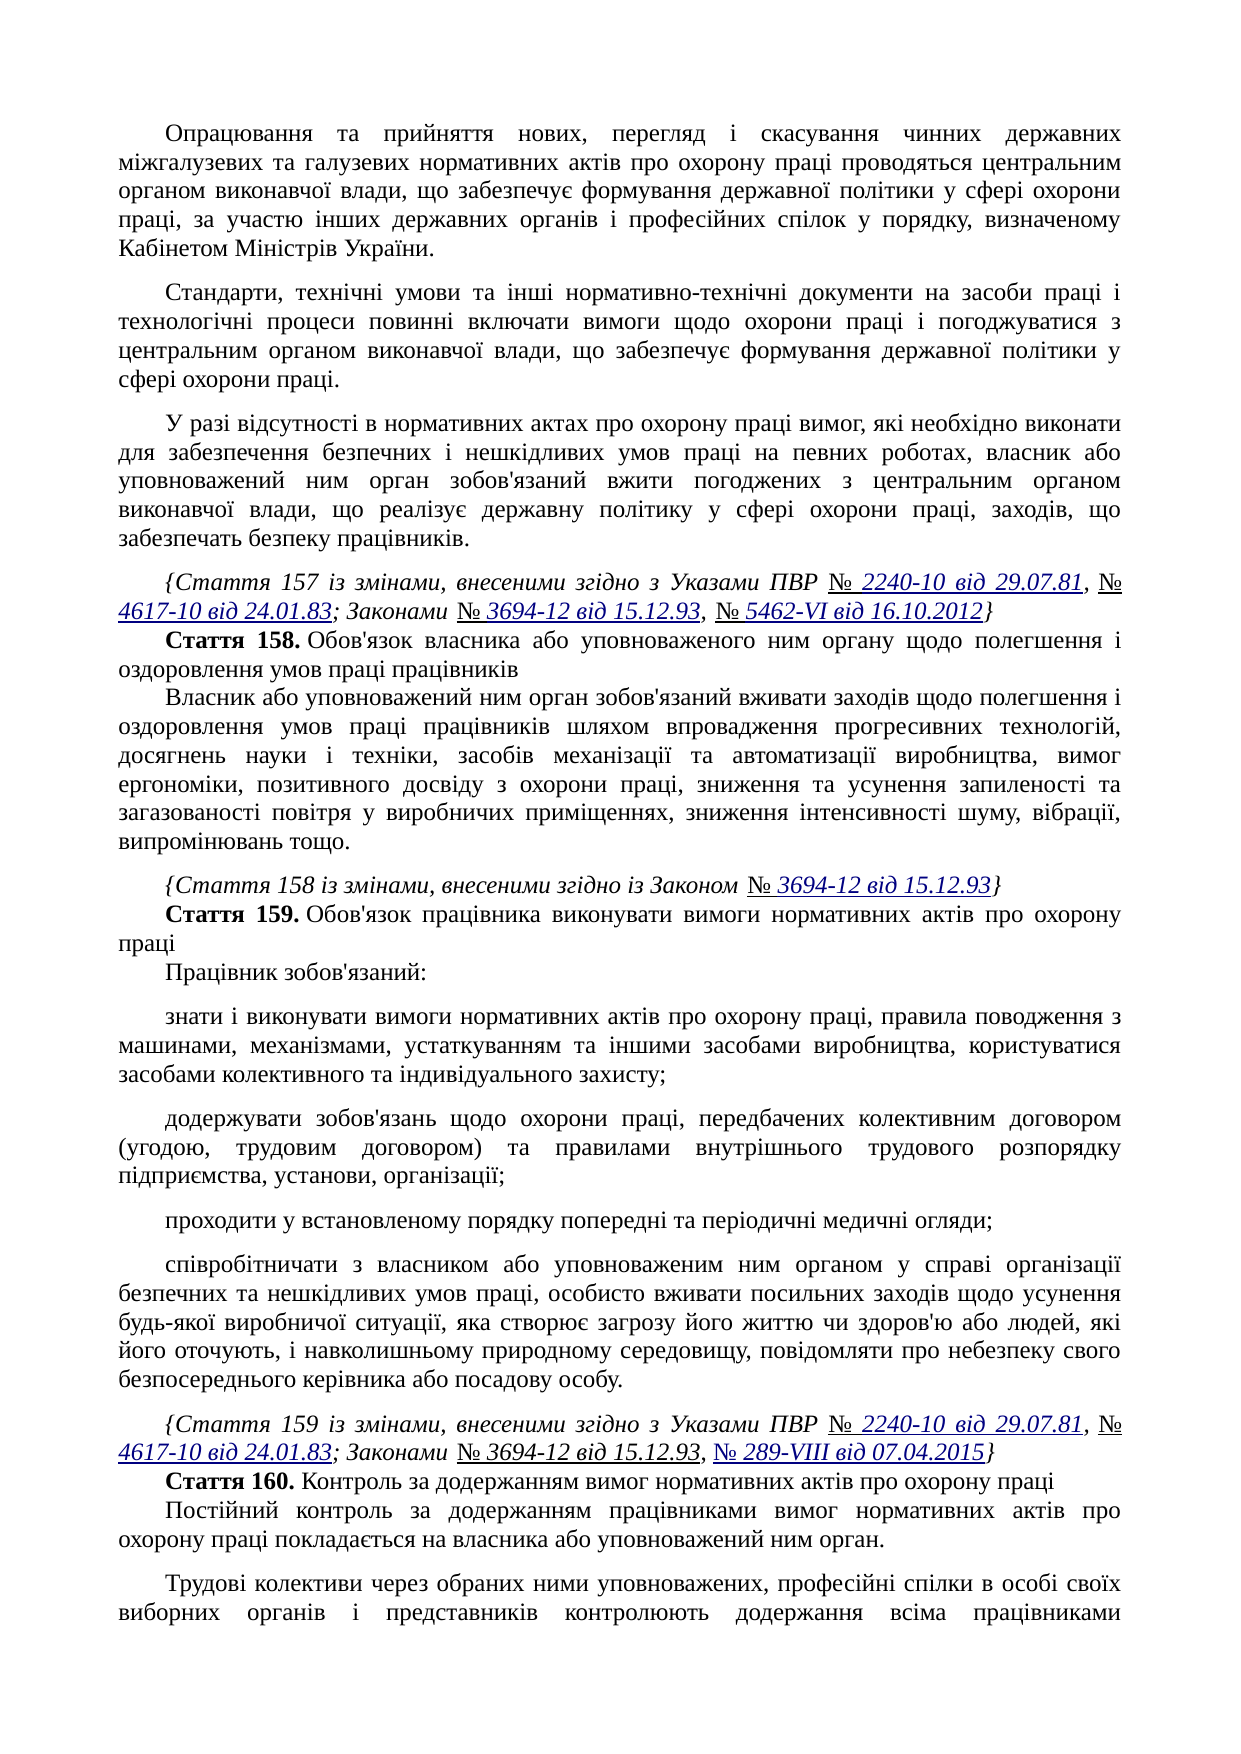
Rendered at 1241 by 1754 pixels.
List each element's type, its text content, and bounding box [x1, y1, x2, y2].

text знати і виконувати вимоги нормативних актів про охорону праці, правила поводження з машинами, механізмами, устаткуванням та іншими засобами виробництва, користуватися засобами колективного та індивідуального захисту; [118, 1001, 1122, 1087]
text додержувати зобов'язань щодо охорони праці, передбачених колективним договором (угодою, трудовим договором) та правилами внутрішнього трудового розпорядку підприємства, установи, організації; [118, 1103, 1122, 1189]
text Опрацювання та прийняття нових, перегляд і скасування чинних державних міжгалузевих та галузевих нормативних актів про охорону праці проводяться центральним органом виконавчої влади, що забезпечує формування державної політики у сфері охорони праці, за участю інших державних органів і професійних спілок у порядку, визначеному Кабінетом Міністрів України. [118, 118, 1122, 262]
text Стаття 159. Обов'язок працівника виконувати вимоги нормативних актів про охорону праці [118, 899, 1122, 957]
text У разі відсутності в нормативних актах про охорону праці вимог, які необхідно виконати для забезпечення безпечних і нешкідливих умов праці на певних роботах, власник або уповноважений ним орган зобов'язаний вжити погоджених з центральним органом виконавчої влади, що реалізує державну політику у сфері охорони праці, заходів, що забезпечать безпеку працівників. [118, 408, 1122, 552]
text {Стаття 157 із змінами, внесеними згідно з Указами ПВР № 2240-10 від 29.07.81, № 4617-10 від 24.01.83; Законами № 3694-12 від 15.12.93, № 5462-VI від 16.10.2012} [118, 567, 1122, 625]
text Постійний контроль за додержанням працівниками вимог нормативних актів про охорону праці покладається на власника або уповноважений ним орган. [118, 1495, 1122, 1552]
text Стаття 160. Контроль за додержанням вимог нормативних актів про охорону праці [118, 1466, 1122, 1495]
text Стаття 158. Обов'язок власника або уповноваженого ним органу щодо полегшення і оздоровлення умов праці працівників [118, 625, 1122, 682]
text проходити у встановленому порядку попередні та періодичні медичні огляди; [118, 1205, 1122, 1234]
text {Стаття 158 із змінами, внесеними згідно із Законом № 3694-12 від 15.12.93} [118, 871, 1122, 899]
text Працівник зобов'язаний: [118, 957, 1122, 986]
text Трудові колективи через обраних ними уповноважених, професійні спілки в особі своїх виборних органів і представників контролюють додержання всіма працівниками [118, 1568, 1122, 1626]
text {Стаття 159 із змінами, внесеними згідно з Указами ПВР № 2240-10 від 29.07.81, № 4617-10 від 24.01.83; Законами № 3694-12 від 15.12.93, № 289-VIII від 07.04.2015} [118, 1409, 1122, 1466]
text Власник або уповноважений ним орган зобов'язаний вживати заходів щодо полегшення і оздоровлення умов праці працівників шляхом впровадження прогресивних технологій, досягнень науки і техніки, засобів механізації та автоматизації виробництва, вимог ергономіки, позитивного досвіду з охорони праці, зниження та усунення запиленості та загазованості повітря у виробничих приміщеннях, зниження інтенсивності шуму, вібрації, випромінювань тощо. [118, 682, 1122, 855]
text співробітничати з власником або уповноваженим ним органом у справі організації безпечних та нешкідливих умов праці, особисто вживати посильних заходів щодо усунення будь-якої виробничої ситуації, яка створює загрозу його життю чи здоров'ю або людей, які його оточують, і навколишньому природному середовищу, повідомляти про небезпеку свого безпосереднього керівника або посадову особу. [118, 1249, 1122, 1393]
text Стандарти, технічні умови та інші нормативно-технічні документи на засоби праці і технологічні процеси повинні включати вимоги щодо охорони праці і погоджуватися з центральним органом виконавчої влади, що забезпечує формування державної політики у сфері охорони праці. [118, 277, 1122, 392]
